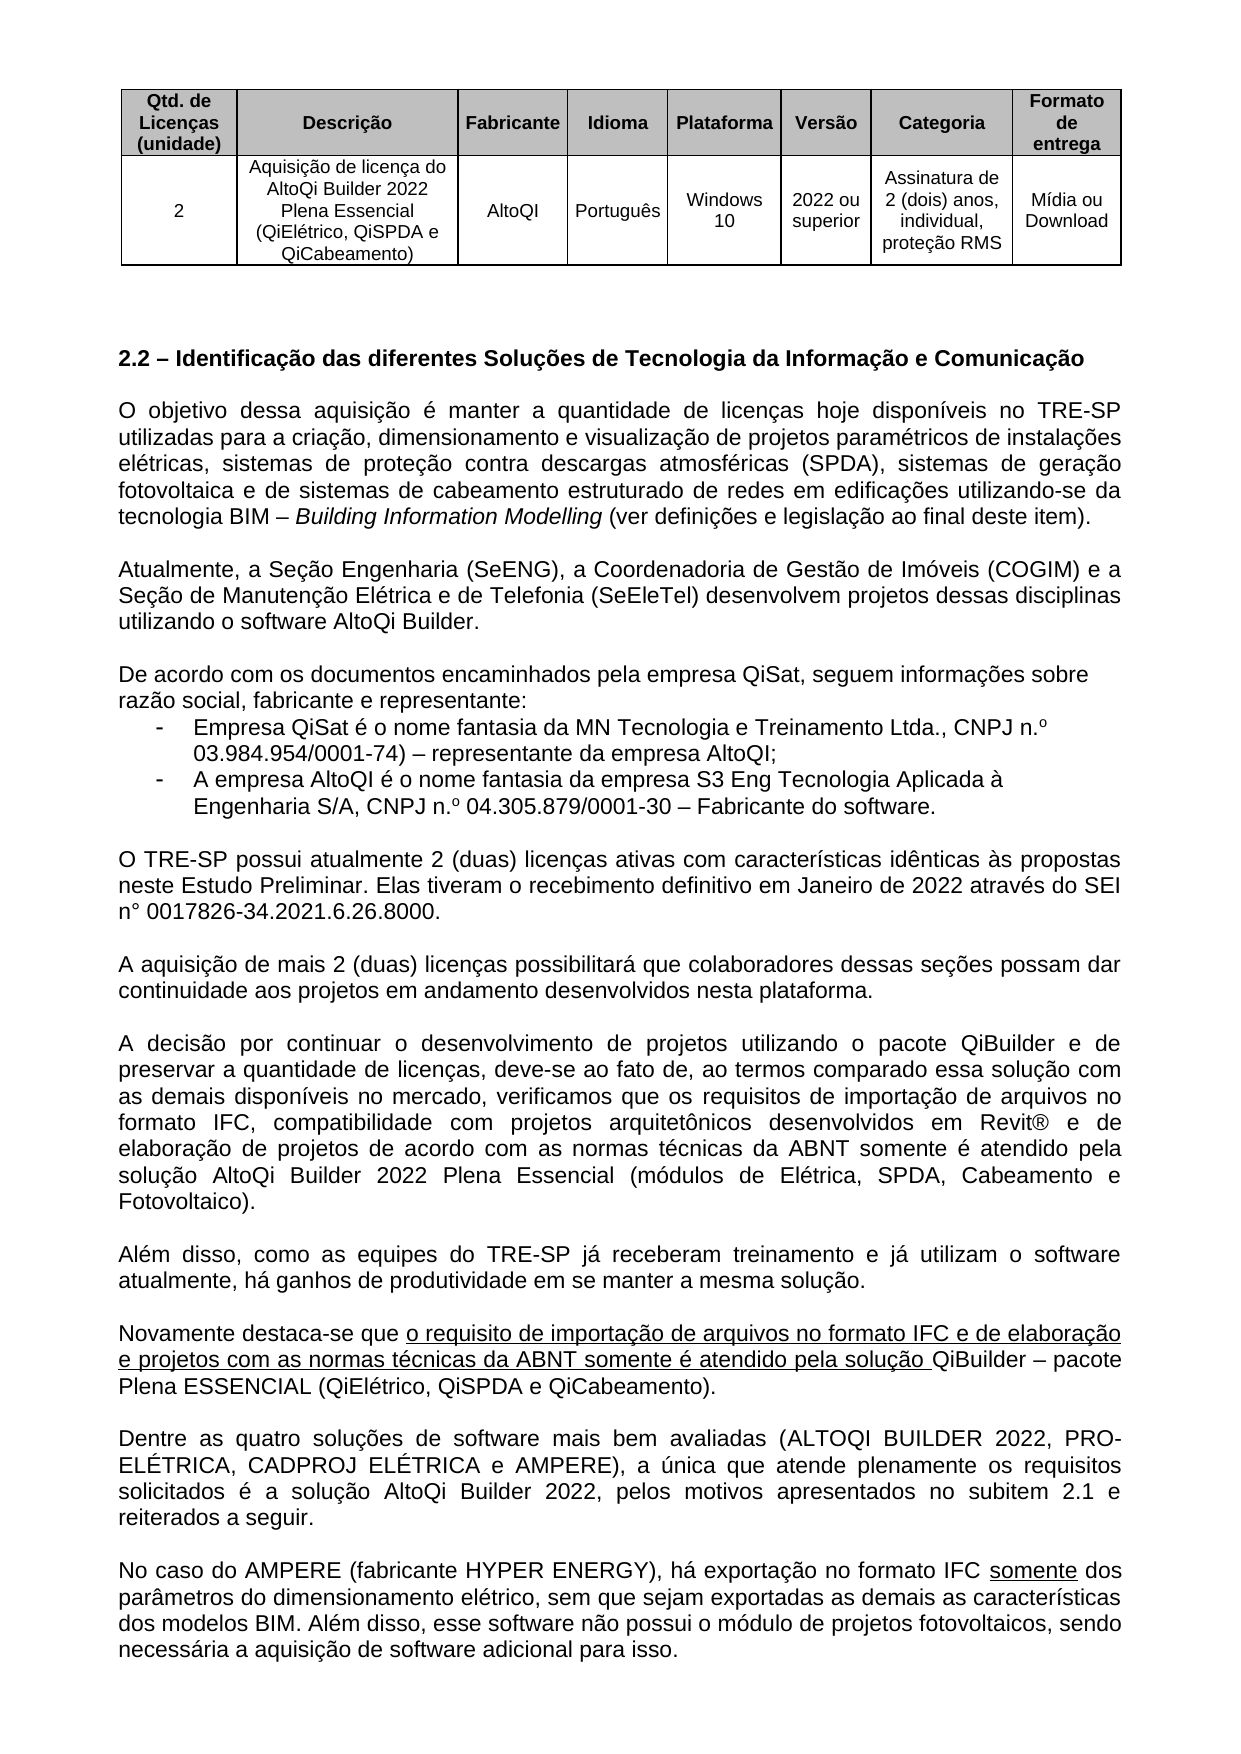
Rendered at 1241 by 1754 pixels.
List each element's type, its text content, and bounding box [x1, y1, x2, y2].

list A empresa AltoQI é o nome fantasia da empresa S3 Eng Tecnologia Aplicada à Engenharia S/A, CNPJ n.o 04.305.879/0001-30 – Fabricante do software. [156, 766, 1122, 819]
table_header Plataforma [668, 90, 780, 155]
text O objetivo dessa aquisição é manter a quantidade de licenças hoje disponíveis no TRE-SP utilizadas para a criação, dimensionamento e visualização de projetos paramétricos de instalações elétricas, sistemas de proteção contra descargas atmosféricas (SPDA), sistemas de geração fotovoltaica e de sistemas de cabeamento estruturado de redes em edificações utilizando-se da tecnologia BIM – Building Information Modelling (ver definições e legislação ao final deste item). [118, 397, 1122, 529]
table_cell Português [568, 156, 667, 264]
table_cell Aquisição de licença do AltoQi Builder 2022 Plena Essencial (QiElétrico, QiSPDA e QiCabeamento) [238, 156, 457, 264]
text Novamente destaca-se que o requisito de importação de arquivos no formato IFC e de elaboração e projetos com as normas técnicas da ABNT somente é atendido pela solução QiBuilder – pacote Plena ESSENCIAL (QiElétrico, QiSPDA e QiCabeamento). [118, 1320, 1122, 1399]
table_header Versão [782, 90, 870, 155]
table_cell Windows 10 [668, 156, 780, 264]
table_cell AltoQI [459, 156, 567, 264]
text No caso do AMPERE (fabricante HYPER ENERGY), há exportação no formato IFC somente dos parâmetros do dimensionamento elétrico, sem que sejam exportadas as demais as características dos modelos BIM. Além disso, esse software não possui o módulo de projetos fotovoltaicos, sendo necessária a aquisição de software adicional para isso. [118, 1557, 1122, 1662]
text O TRE-SP possui atualmente 2 (duas) licenças ativas com características idênticas às propostas neste Estudo Preliminar. Elas tiveram o recebimento definitivo em Janeiro de 2022 através do SEI n° 0017826-34.2021.6.26.8000. [118, 846, 1122, 924]
text Além disso, como as equipes do TRE-SP já receberam treinamento e já utilizam o software atualmente, há ganhos de produtividade em se manter a mesma solução. [118, 1241, 1122, 1293]
table_cell Mídia ou Download [1013, 156, 1120, 264]
text A decisão por continuar o desenvolvimento de projetos utilizando o pacote QiBuilder e de preservar a quantidade de licenças, deve-se ao fato de, ao termos comparado essa solução com as demais disponíveis no mercado, verificamos que os requisitos de importação de arquivos no formato IFC, compatibilidade com projetos arquitetônicos desenvolvidos em Revit® e de elaboração de projetos de acordo com as normas técnicas da ABNT somente é atendido pela solução AltoQi Builder 2022 Plena Essencial (módulos de Elétrica, SPDA, Cabeamento e Fotovoltaico). [118, 1030, 1122, 1214]
table_header Descrição [238, 90, 457, 155]
table_header Fabricante [459, 90, 567, 155]
text De acordo com os documentos encaminhados pela empresa QiSat, seguem informações sobre razão social, fabricante e representante: [118, 661, 1122, 714]
table_header Qtd. de Licenças (unidade) [122, 90, 236, 155]
table_cell Assinatura de 2 (dois) anos, individual, proteção RMS [872, 156, 1012, 264]
list Empresa QiSat é o nome fantasia da MN Tecnologia e Treinamento Ltda., CNPJ n.o 03.984.954/0001-74) – representante da empresa AltoQI; [156, 714, 1122, 766]
text 2.2 – Identificação das diferentes Soluções de Tecnologia da Informação e Comunicação [118, 345, 1122, 371]
text Atualmente, a Seção Engenharia (SeENG), a Coordenadoria de Gestão de Imóveis (COGIM) e a Seção de Manutenção Elétrica e de Telefonia (SeEleTel) desenvolvem projetos dessas disciplinas utilizando o software AltoQi Builder. [118, 556, 1122, 635]
text A aquisição de mais 2 (duas) licenças possibilitará que colaboradores dessas seções possam dar continuidade aos projetos em andamento desenvolvidos nesta plataforma. [118, 951, 1122, 1004]
table_cell 2022 ou superior [782, 156, 870, 264]
table_cell 2 [122, 156, 236, 264]
table_header Formato de entrega [1013, 90, 1120, 155]
table_header Idioma [568, 90, 667, 155]
text Dentre as quatro soluções de software mais bem avaliadas (ALTOQI BUILDER 2022, PRO-ELÉTRICA, CADPROJ ELÉTRICA e AMPERE), a única que atende plenamente os requisitos solicitados é a solução AltoQi Builder 2022, pelos motivos apresentados no subitem 2.1 e reiterados a seguir. [118, 1425, 1122, 1531]
table_header Categoria [872, 90, 1012, 155]
